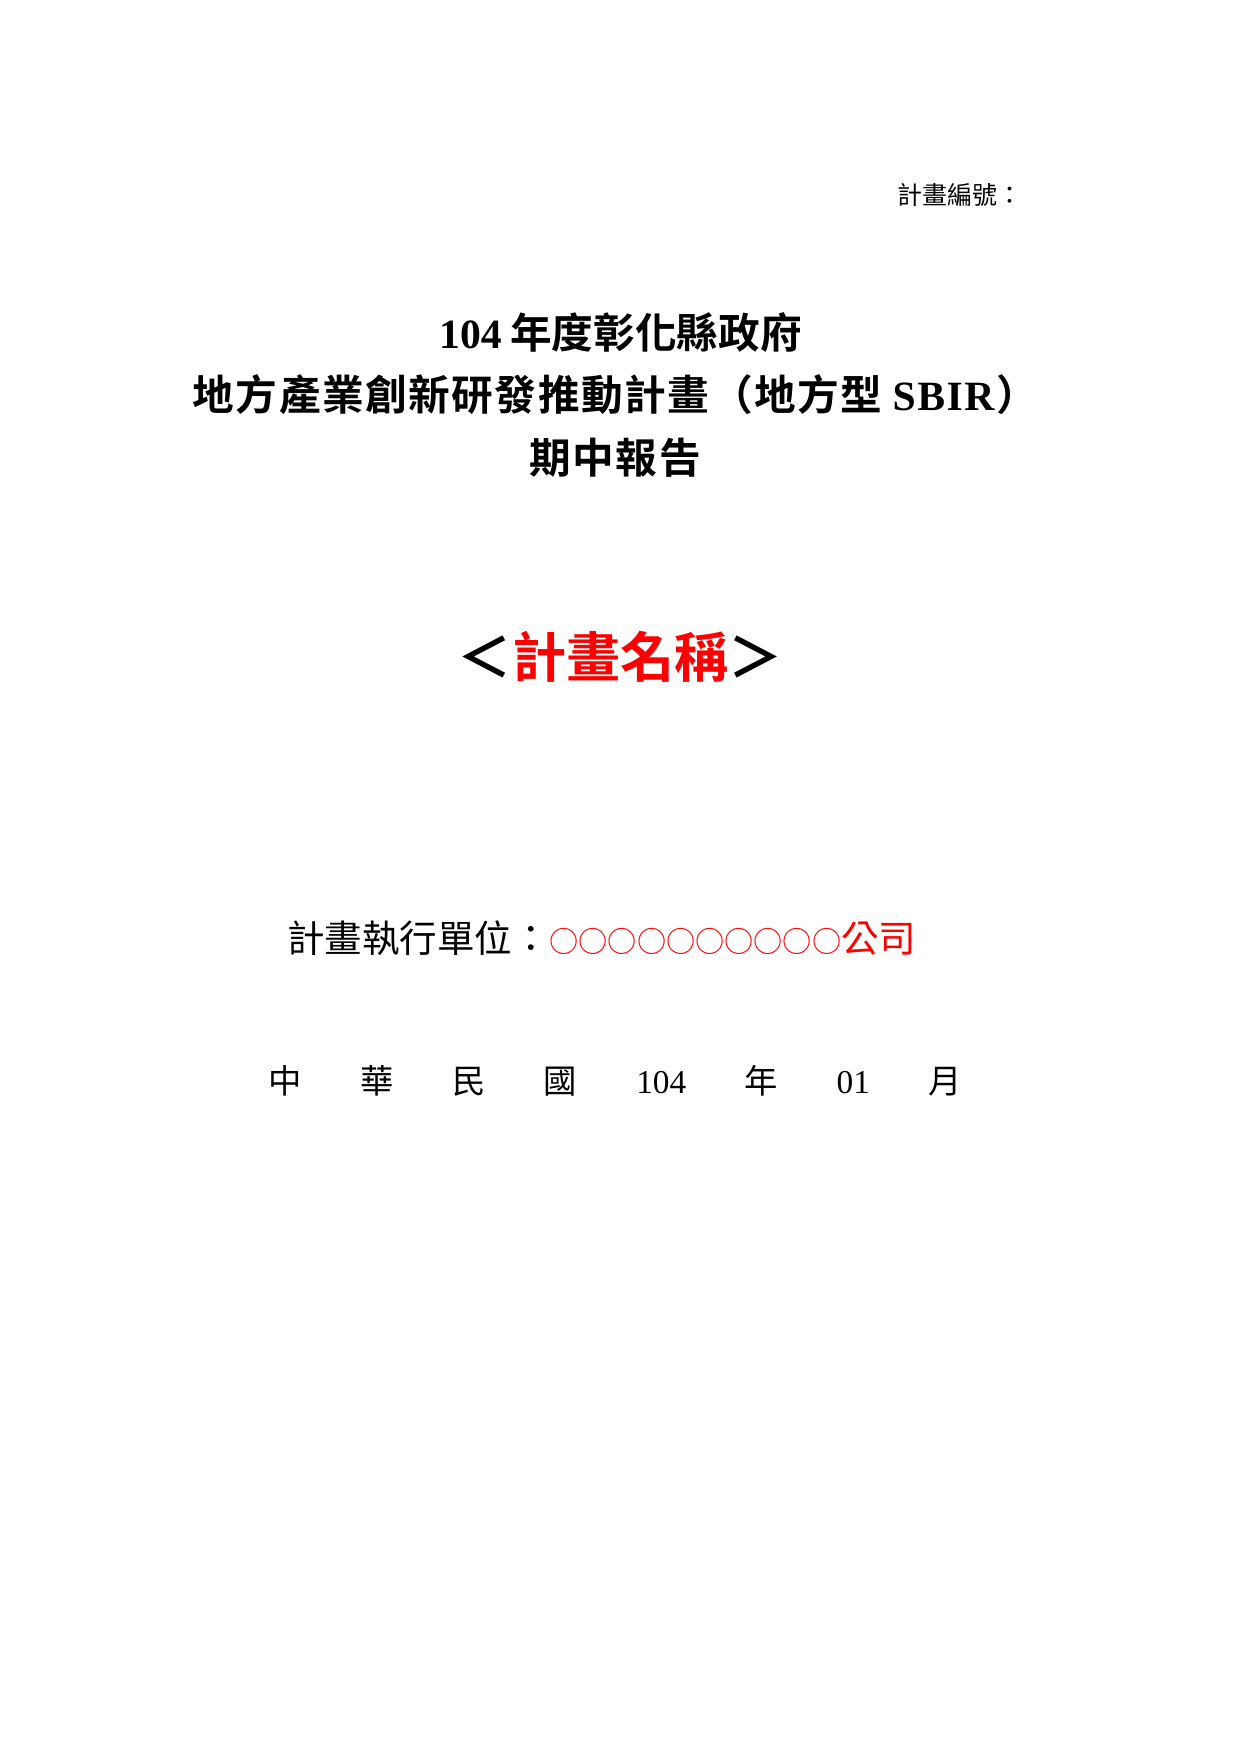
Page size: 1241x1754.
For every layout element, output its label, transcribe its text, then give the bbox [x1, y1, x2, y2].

text 期中報告 [118, 423, 1112, 486]
text ＜計畫名稱＞ [118, 615, 1122, 693]
text 中華民國104年01月 [231, 1054, 962, 1103]
text 104年度彰化縣政府 [118, 298, 1122, 361]
text 計畫執行單位：○○○○○○○○○○公司 [118, 909, 1122, 963]
text 地方產業創新研發推動計畫（地方型SBIR） [118, 361, 1112, 423]
text 計畫編號： [118, 176, 1022, 212]
